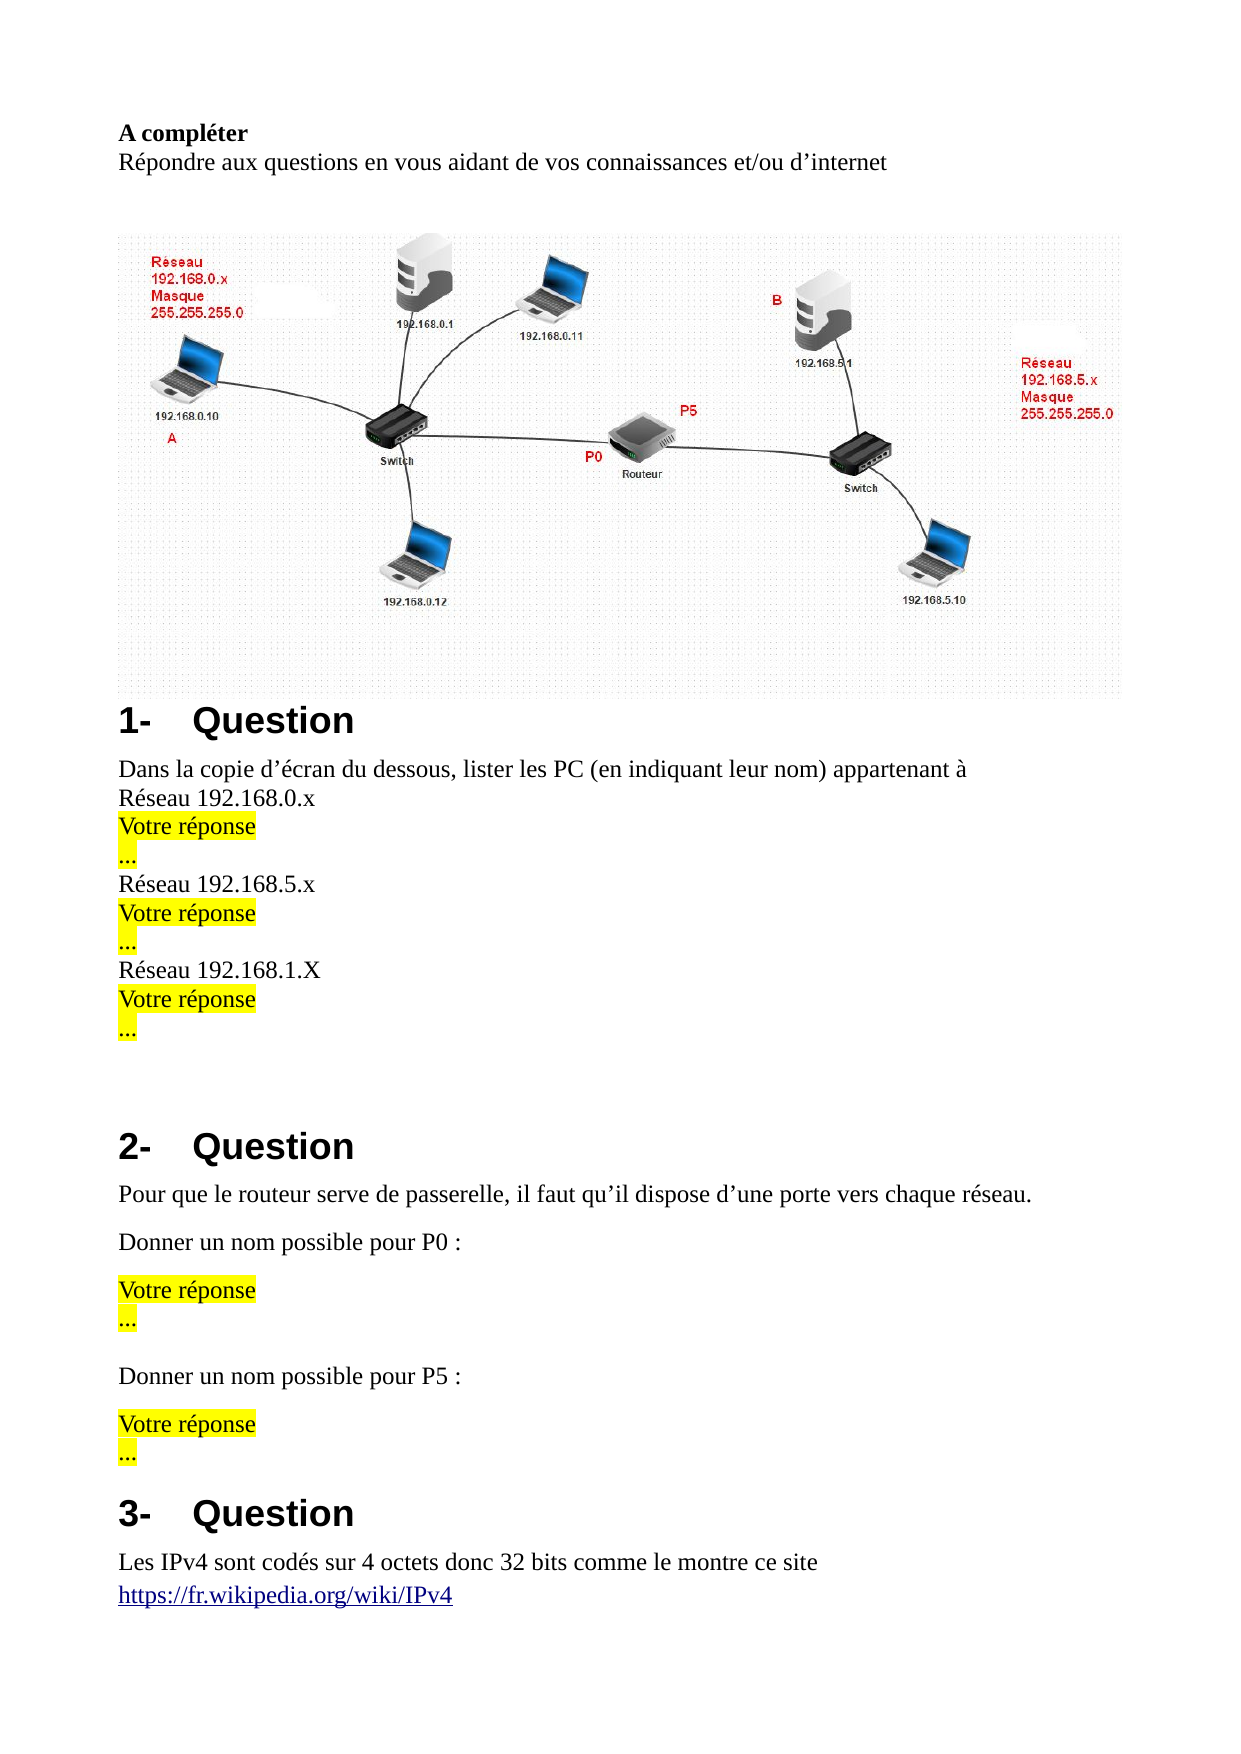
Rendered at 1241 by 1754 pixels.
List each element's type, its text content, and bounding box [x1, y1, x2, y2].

text Donner un nom possible pour P5 : [118, 1361, 1122, 1390]
text A compléter [118, 118, 1122, 147]
text ... [118, 926, 1122, 955]
text ... [118, 1303, 1122, 1332]
text ... [118, 1437, 1122, 1466]
text Votre réponse [118, 1409, 1122, 1437]
picture [118, 233, 1123, 699]
text ... [118, 1013, 1122, 1041]
text Votre réponse [118, 811, 1122, 840]
text Pour que le routeur serve de passerelle, il faut qu’il dispose d’une porte vers chaque réseau. [118, 1179, 1122, 1208]
text Réseau 192.168.1.X [118, 955, 1122, 984]
subtitle Question [118, 1124, 1122, 1167]
text ... [118, 840, 1122, 869]
text Réseau 192.168.5.x [118, 869, 1122, 898]
text Donner un nom possible pour P0 : [118, 1227, 1122, 1256]
text Réseau 192.168.0.x [118, 783, 1122, 811]
text Votre réponse [118, 1275, 1122, 1303]
text Répondre aux questions en vous aidant de vos connaissances et/ou d’internet [118, 147, 1122, 176]
text Dans la copie d’écran du dessous, lister les PC (en indiquant leur nom) appartenant à [118, 754, 1122, 783]
text Les IPv4 sont codés sur 4 octets donc 32 bits comme le montre ce site https://fr.wikipedia.org/wiki/IPv4 [118, 1547, 1122, 1608]
subtitle Question [118, 1491, 1122, 1534]
text Votre réponse [118, 984, 1122, 1013]
subtitle Question [118, 699, 1122, 741]
text Votre réponse [118, 898, 1122, 926]
